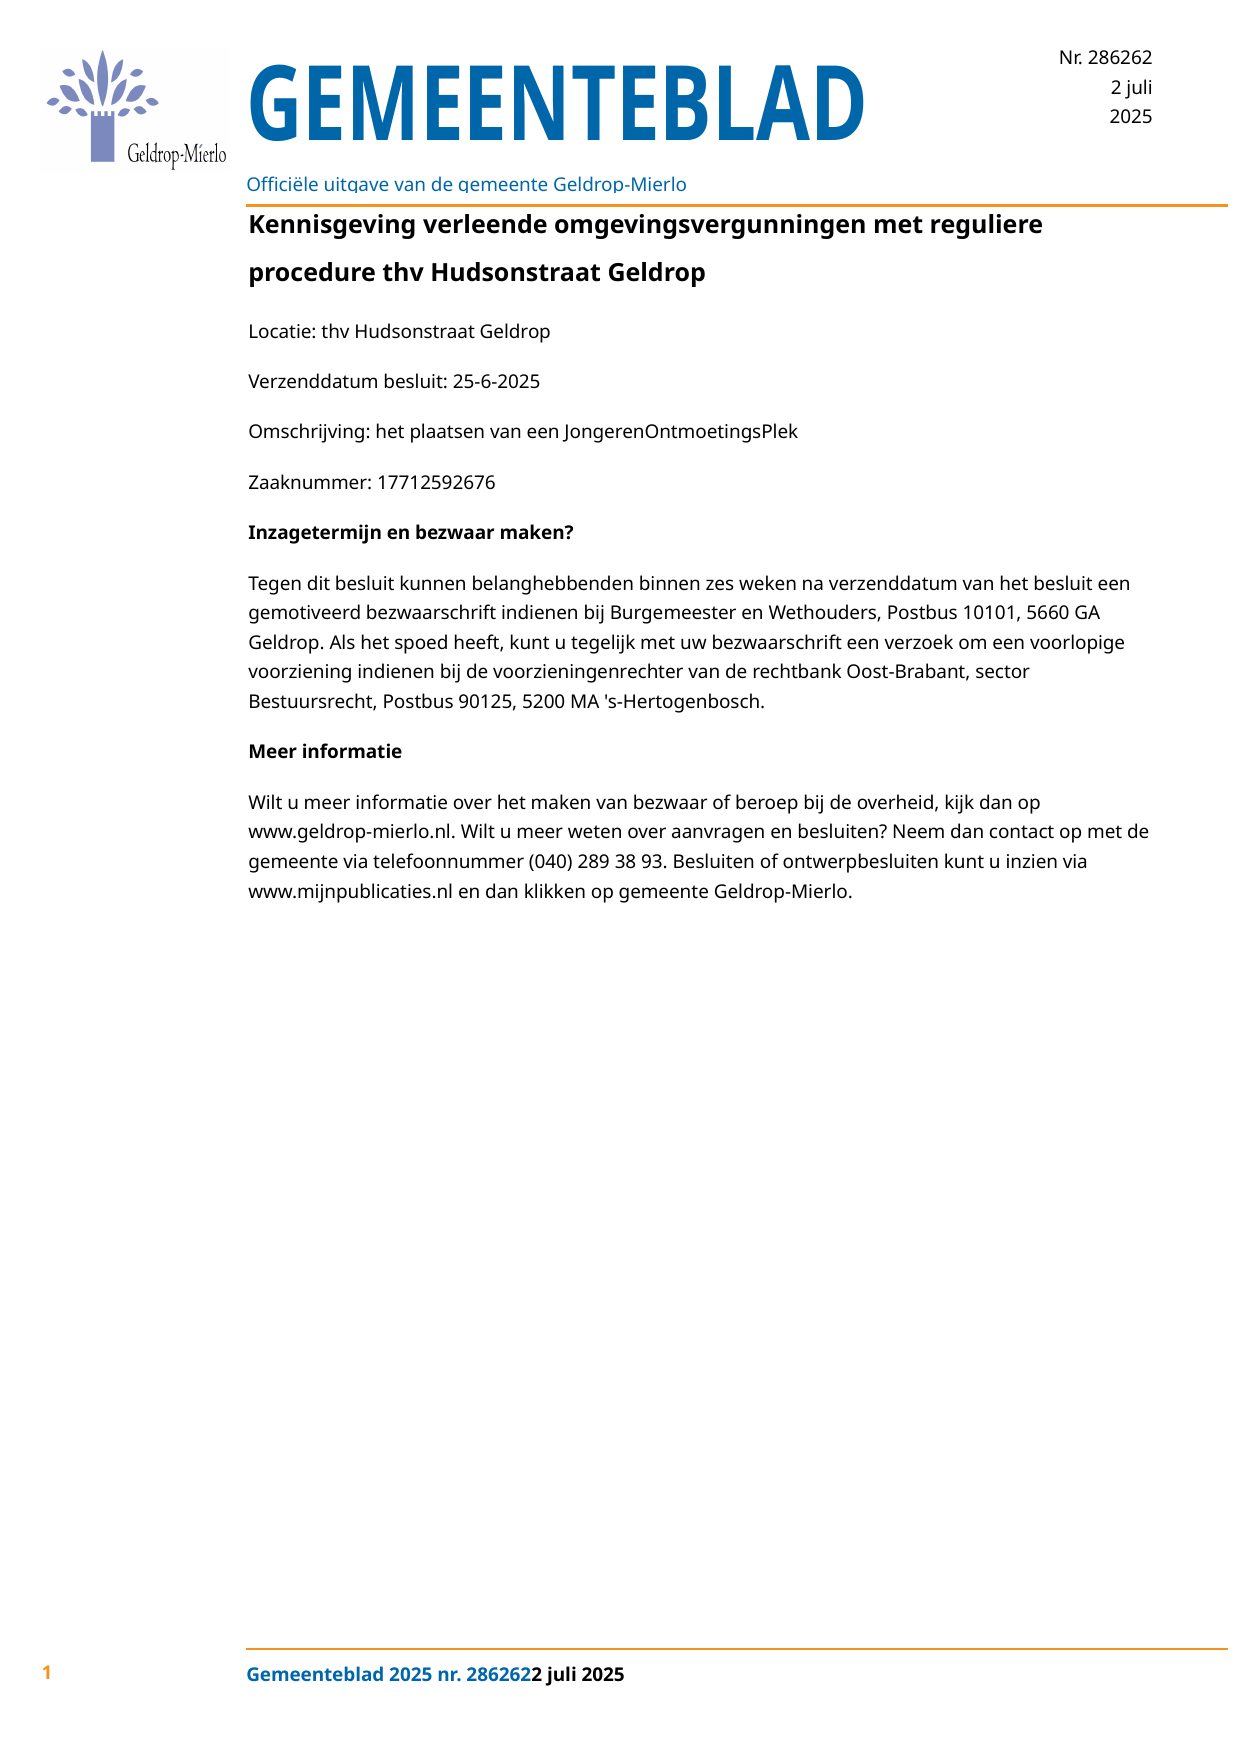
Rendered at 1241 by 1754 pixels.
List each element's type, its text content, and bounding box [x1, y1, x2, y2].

text Zaaknummer: 17712592676 [248, 469, 1152, 495]
text Wilt u meer informatie over het maken van bezwaar of beroep bij de overheid, kijk dan op www.geldrop-mierlo.nl. Wilt u meer weten over aanvragen en besluiten? Neem dan contact op met de gemeente via telefoonnummer (040) 289 38 93. Besluiten of ontwerpbesluiten kunt u inzien via www.mijnpublicaties.nl en dan klikken op gemeente Geldrop-Mierlo. [248, 789, 1152, 904]
text Omschrijving: het plaatsen van een JongerenOntmoetingsPlek [248, 419, 1152, 444]
text Locatie: thv Hudsonstraat Geldrop [248, 318, 1152, 344]
text Verzenddatum besluit: 25-6-2025 [248, 368, 1152, 394]
text Meer informatie [248, 739, 1152, 764]
picture [41, 47, 231, 172]
text Tegen dit besluit kunnen belanghebbenden binnen zes weken na verzenddatum van het besluit een gemotiveerd bezwaarschrift indienen bij Burgemeester en Wethouders, Postbus 10101, 5660 GA Geldrop. Als het spoed heeft, kunt u tegelijk met uw bezwaarschrift een verzoek om een voorlopige voorziening indienen bij de voorzieningenrechter van de rechtbank Oost-Brabant, sector Bestuursrecht, Postbus 90125, 5200 MA 's-Hertogenbosch. [248, 570, 1152, 714]
text Kennisgeving verleende omgevingsvergunningen met reguliere procedure thv Hudsonstraat Geldrop [248, 207, 1152, 288]
text Inzagetermijn en bezwaar maken? [248, 519, 1152, 545]
